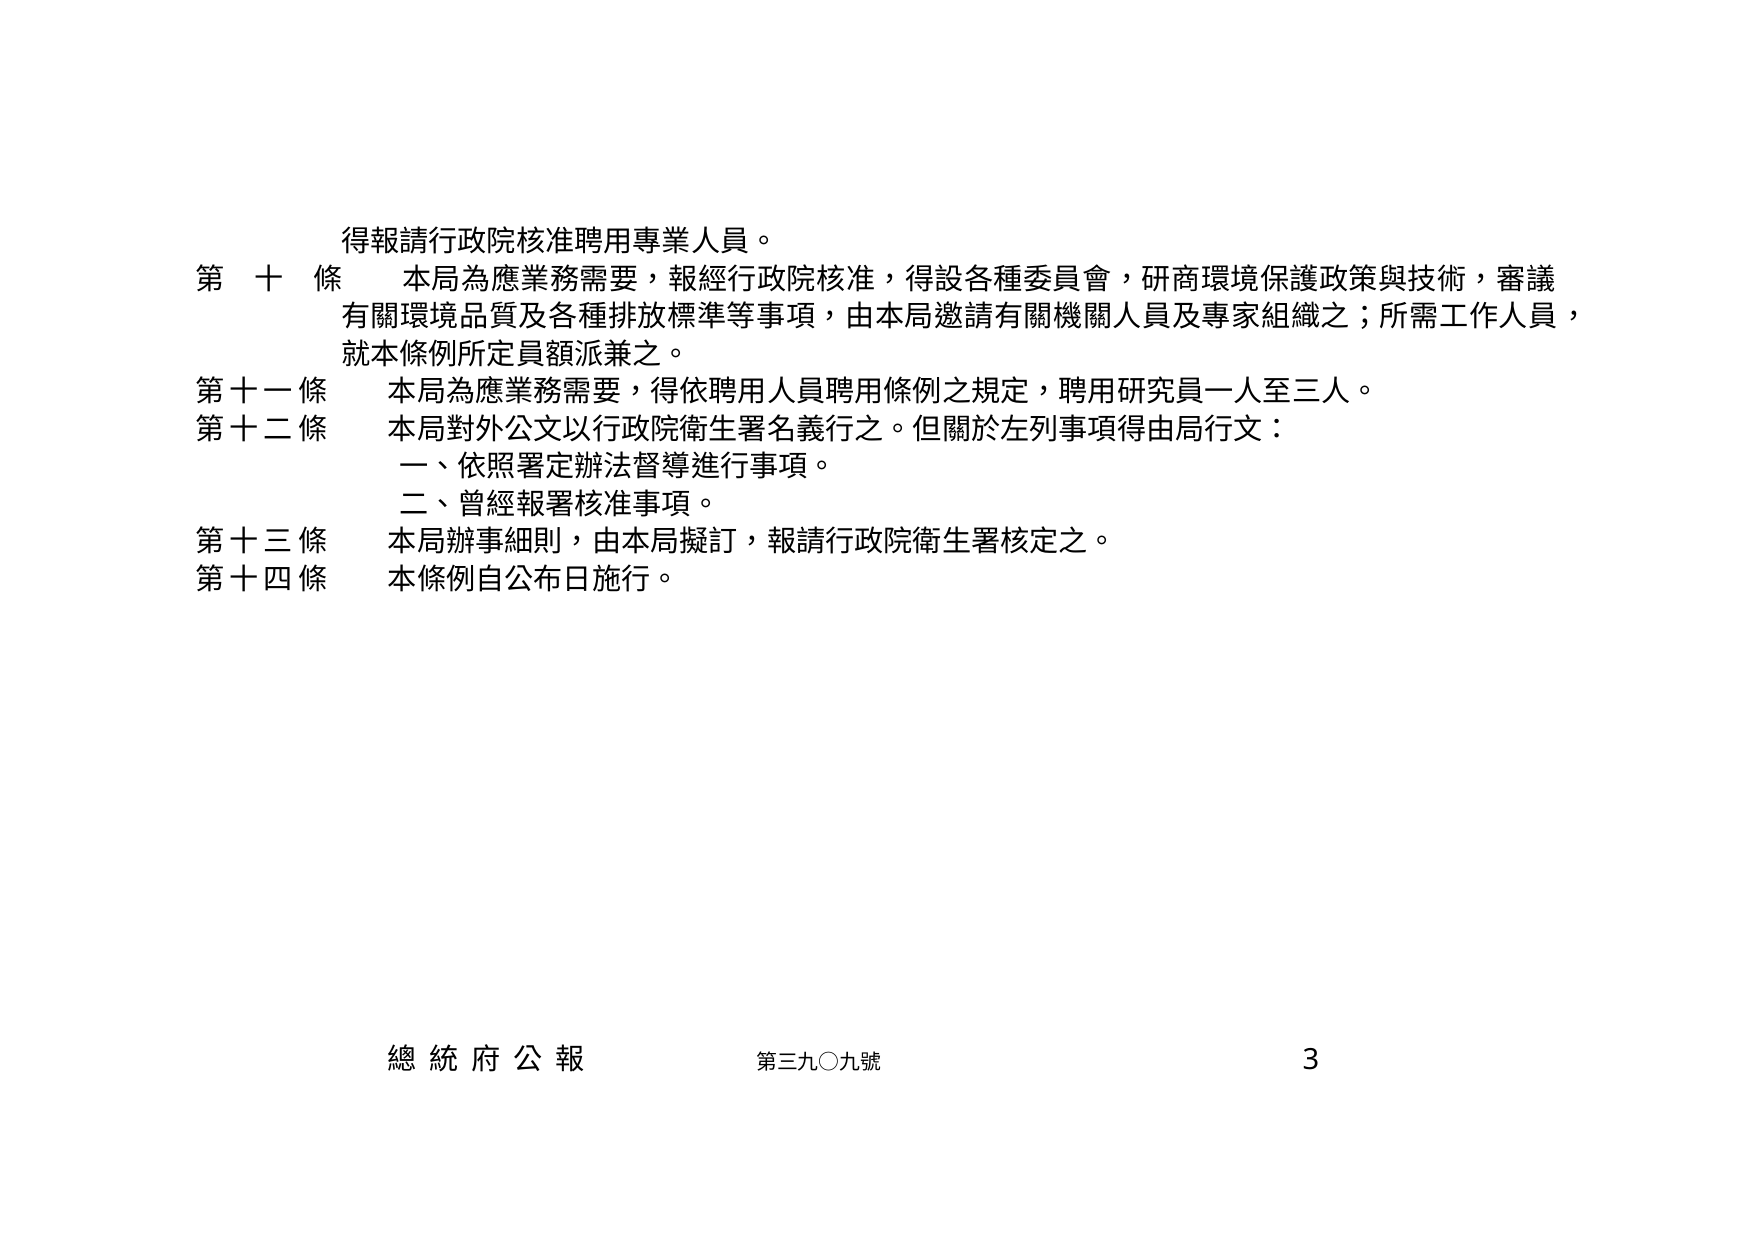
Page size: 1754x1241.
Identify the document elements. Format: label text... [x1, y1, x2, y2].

text 第十三條 本局辦事細則，由本局擬訂，報請行政院衛生署核定之。 [195, 522, 1559, 559]
text 第十一條 本局為應業務需要，得依聘用人員聘用條例之規定，聘用研究員一人至三人。 [195, 372, 1559, 409]
text 一、依照署定辦法督導進行事項。 [399, 447, 1559, 484]
text 二、曾經報署核准事項。 [399, 484, 1559, 522]
text 第十四條 本條例自公布日施行。 [195, 559, 1559, 597]
text 第 十 條 本局為應業務需要，報經行政院核准，得設各種委員會，研商環境保護政策與技術，審議有關環境品質及各種排放標準等事項，由本局邀請有關機關人員及專家組織之；所需工作人員，就本條例所定員額派兼之。 [195, 259, 1559, 372]
text 得報請行政院核准聘用專業人員。 [341, 222, 1559, 259]
text 第十二條 本局對外公文以行政院衛生署名義行之。但關於左列事項得由局行文： [195, 409, 1559, 447]
